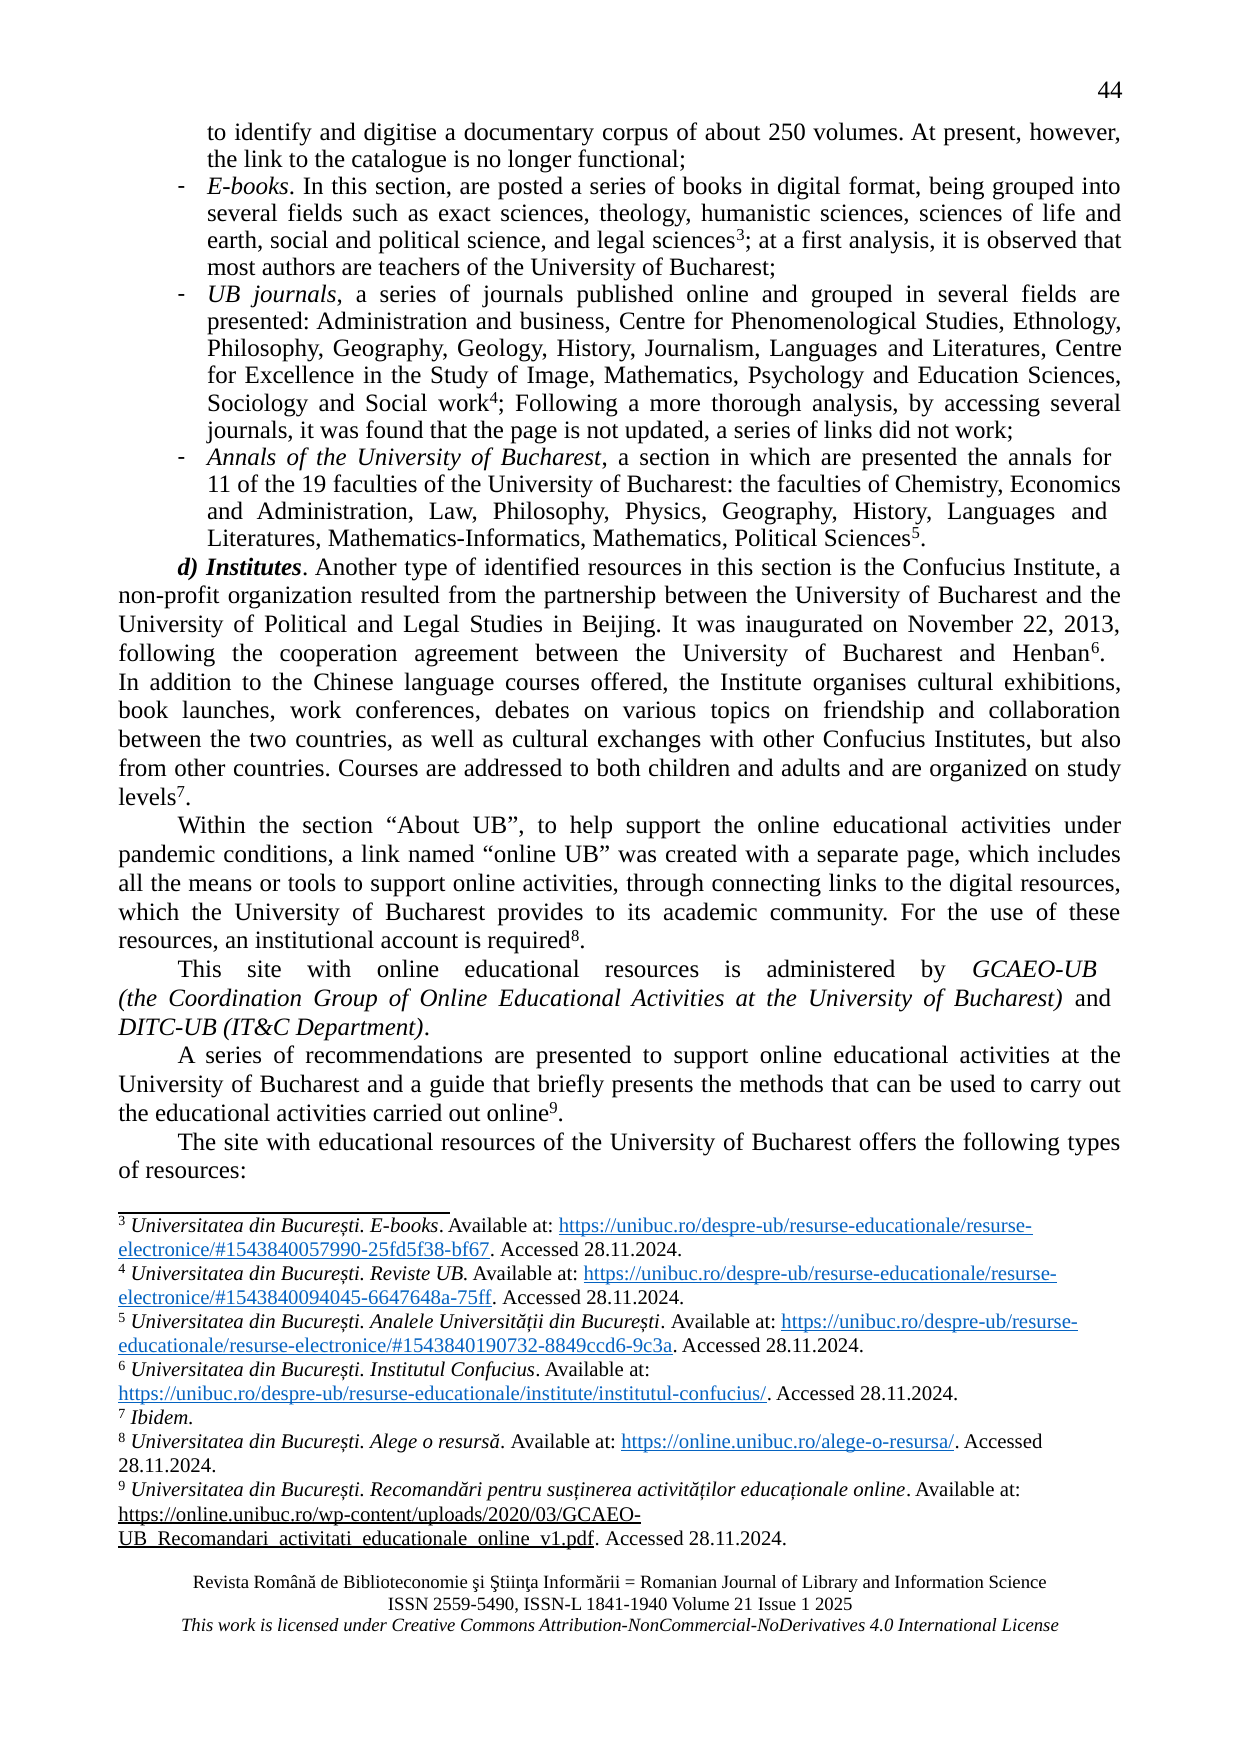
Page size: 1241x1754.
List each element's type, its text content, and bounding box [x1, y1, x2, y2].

text A series of recommendations are presented to support online educational activities at the University of Bucharest and a guide that briefly presents the methods that can be used to carry out the educational activities carried out online. [118, 1041, 1122, 1127]
list Universitatea din București. Reviste UB. Available at: https://unibuc.ro/despre-ub/resurse-educationale/resurse-electronice/#1543840094045-6647648a-75ff. Accessed 28.11.2024. [118, 1261, 1122, 1309]
text d) Institutes. Another type of identified resources in this section is the Confucius Institute, a non-profit organization resulted from the partnership between the University of Bucharest and the University of Political and Legal Studies in Beijing. It was inaugurated on November 22, 2013, following the cooperation agreement between the University of Bucharest and Henban. In addition to the Chinese language courses offered, the Institute organises cultural exhibitions, book launches, work conferences, debates on various topics on friendship and collaboration between the two countries, as well as cultural exchanges with other Confucius Institutes, but also from other countries. Courses are addressed to both children and adults and are organized on study levels. [118, 552, 1122, 811]
text Universitatea din București. Recomandări pentru susținerea activităților educaționale online. Available at: https://online.unibuc.ro/wp-content/uploads/2020/03/GCAEO-UB_Recomandari_activitati_educationale_online_v1.pdf. Accessed 28.11.2024. [118, 1477, 1122, 1549]
text Ibidem. [118, 1405, 1122, 1429]
list E-books. In this section, are posted a series of books in digital format, being grouped into several fields such as exact sciences, theology, humanistic sciences, sciences of life and earth, social and political science, and legal sciences; at a first analysis, it is observed that most authors are teachers of the University of Bucharest; [177, 173, 1122, 281]
list Universitatea din București. E-books. Available at: https://unibuc.ro/despre-ub/resurse-educationale/resurse-electronice/#1543840057990-25fd5f38-bf67. Accessed 28.11.2024. [118, 1213, 1122, 1261]
text Universitatea din București. Institutul Confucius. Available at: https://unibuc.ro/despre-ub/resurse-educationale/institute/institutul-confucius/. Accessed 28.11.2024. [118, 1357, 1122, 1405]
text Within the section “About UB”, to help support the online educational activities under pandemic conditions, a link named “online UB” was created with a separate page, which includes all the means or tools to support online activities, through connecting links to the digital resources, which the University of Bucharest provides to its academic community. For the use of these resources, an institutional account is required. [118, 811, 1122, 954]
text Universitatea din București. Alege o resursă. Available at: https://online.unibuc.ro/alege-o-resursa/. Accessed 28.11.2024. [118, 1429, 1122, 1477]
list UB journals, a series of journals published online and grouped in several fields are presented: Administration and business, Centre for Phenomenological Studies, Ethnology, Philosophy, Geography, Geology, History, Journalism, Languages ​​and Literatures, Centre for Excellence in the Study of Image, Mathematics, Psychology and Education Sciences, Sociology and Social work; Following a more thorough analysis, by accessing several journals, it was found that the page is not updated, a series of links did not work; [177, 281, 1122, 443]
list Annals of the University of Bucharest, a section in which are presented the annals for 11 of the 19 faculties of the University of Bucharest: the faculties of Chemistry, Economics and Administration, Law, Philosophy, Physics, Geography, History, Languages ​​and Literatures, Mathematics-Informatics, Mathematics, Political Sciences. [177, 443, 1122, 552]
text The site with educational resources of the University of Bucharest offers the following types of resources: [118, 1127, 1122, 1184]
text This site with online educational resources is administered by GCAEO-UB (the Coordination Group of Online Educational Activities at the University of Bucharest) and DITC-UB (IT&C Department). [118, 954, 1122, 1041]
list Universitatea din București. Analele Universității din București. Available at: https://unibuc.ro/despre-ub/resurse-educationale/resurse-electronice/#1543840190732-8849ccd6-9c3a. Accessed 28.11.2024. [118, 1309, 1122, 1357]
list to identify and digitise a documentary corpus of about 250 volumes. At present, however, the link to the catalogue is no longer functional; [177, 118, 1122, 173]
